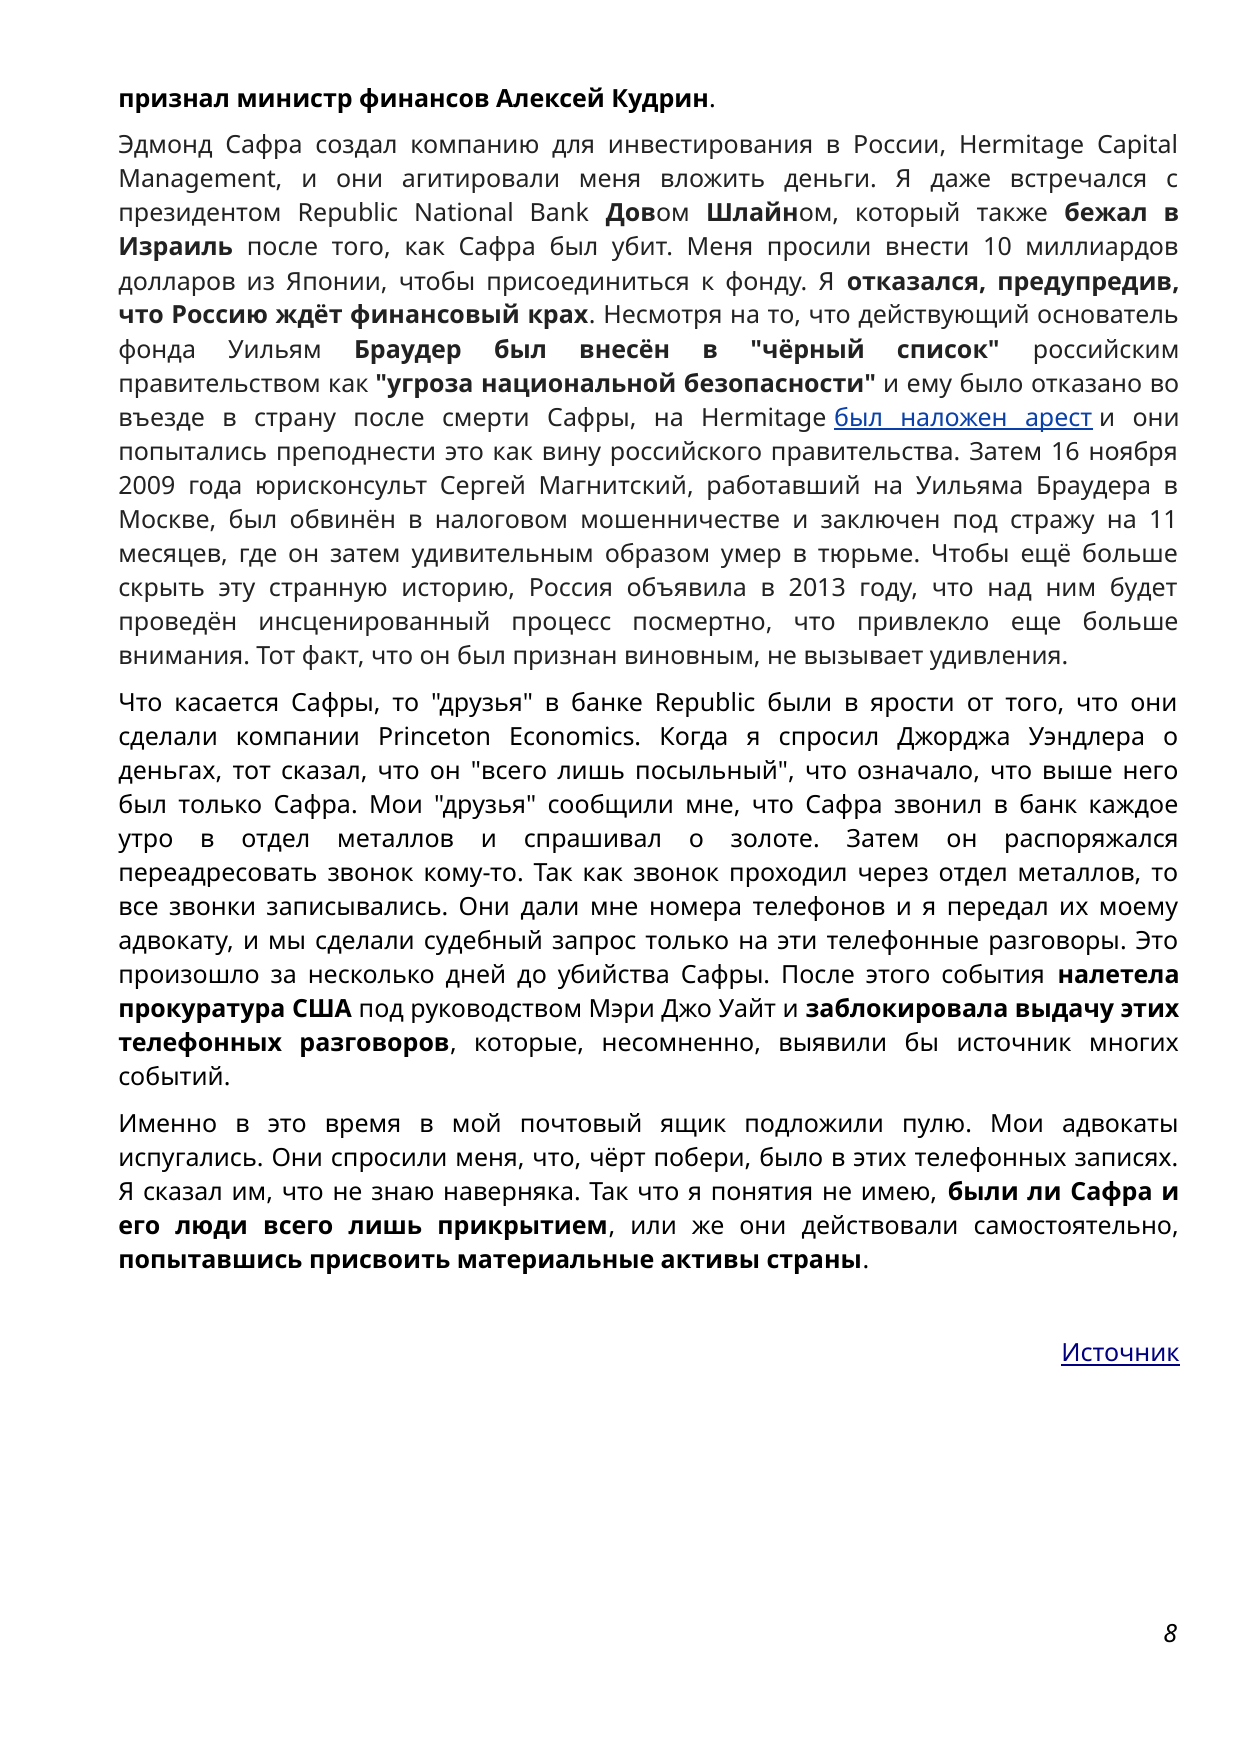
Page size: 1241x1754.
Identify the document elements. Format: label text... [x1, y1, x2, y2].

text Что касается Сафры, то "друзья" в банке Republic были в ярости от того, что они сделали компании Princeton Economics. Когда я спросил Джорджа Уэндлера о деньгах, тот сказал, что он "всего лишь посыльный", что означало, что выше него был только Сафра. Мои "друзья" сообщили мне, что Сафра звонил в банк каждое утро в отдел металлов и спрашивал о золоте. Затем он распоряжался переадресовать звонок кому-то. Так как звонок проходил через отдел металлов, то все звонки записывались. Они дали мне номера телефонов и я передал их моему адвокату, и мы сделали судебный запрос только на эти телефонные разговоры. Это произошло за несколько дней до убийства Сафры. После этого события налетела прокуратура США под руководством Мэри Джо Уайт и заблокировала выдачу этих телефонных разговоров, которые, несомненно, выявили бы источник многих событий. [118, 684, 1179, 1093]
text признал министр финансов Алексей Кудрин. [118, 80, 1179, 114]
text Источник [118, 1335, 1179, 1369]
text Эдмонд Сафра создал компанию для инвестирования в России, Hermitage Capital Management, и они агитировали меня вложить деньги. Я даже встречался с президентом Republic National Bank Довом Шлайном, который также бежал в Израиль после того, как Сафра был убит. Меня просили внести 10 миллиардов долларов из Японии, чтобы присоединиться к фонду. Я отказался, предупредив, что Россию ждёт финансовый крах. Несмотря на то, что действующий основатель фонда Уильям Браудер был внесён в "чёрный список" российским правительством как "угроза национальной безопасности" и ему было отказано во въезде в страну после смерти Сафры, на Hermitage был наложен арест и они попытались преподнести это как вину российского правительства. Затем 16 ноября 2009 года юрисконсульт Сергей Магнитский, работавший на Уильяма Браудера в Москве, был обвинён в налоговом мошенничестве и заключен под стражу на 11 месяцев, где он затем удивительным образом умер в тюрьме. Чтобы ещё больше скрыть эту странную историю, Россия объявила в 2013 году, что над ним будет проведён инсценированный процесс посмертно, что привлекло еще больше внимания. Тот факт, что он был признан виновным, не вызывает удивления. [118, 127, 1179, 672]
text Именно в это время в мой почтовый ящик подложили пулю. Мои адвокаты испугались. Они спросили меня, что, чёрт побери, было в этих телефонных записях. Я сказал им, что не знаю наверняка. Так что я понятия не имею, были ли Сафра и его люди всего лишь прикрытием, или же они действовали самостоятельно, попытавшись присвоить материальные активы страны. [118, 1106, 1179, 1276]
